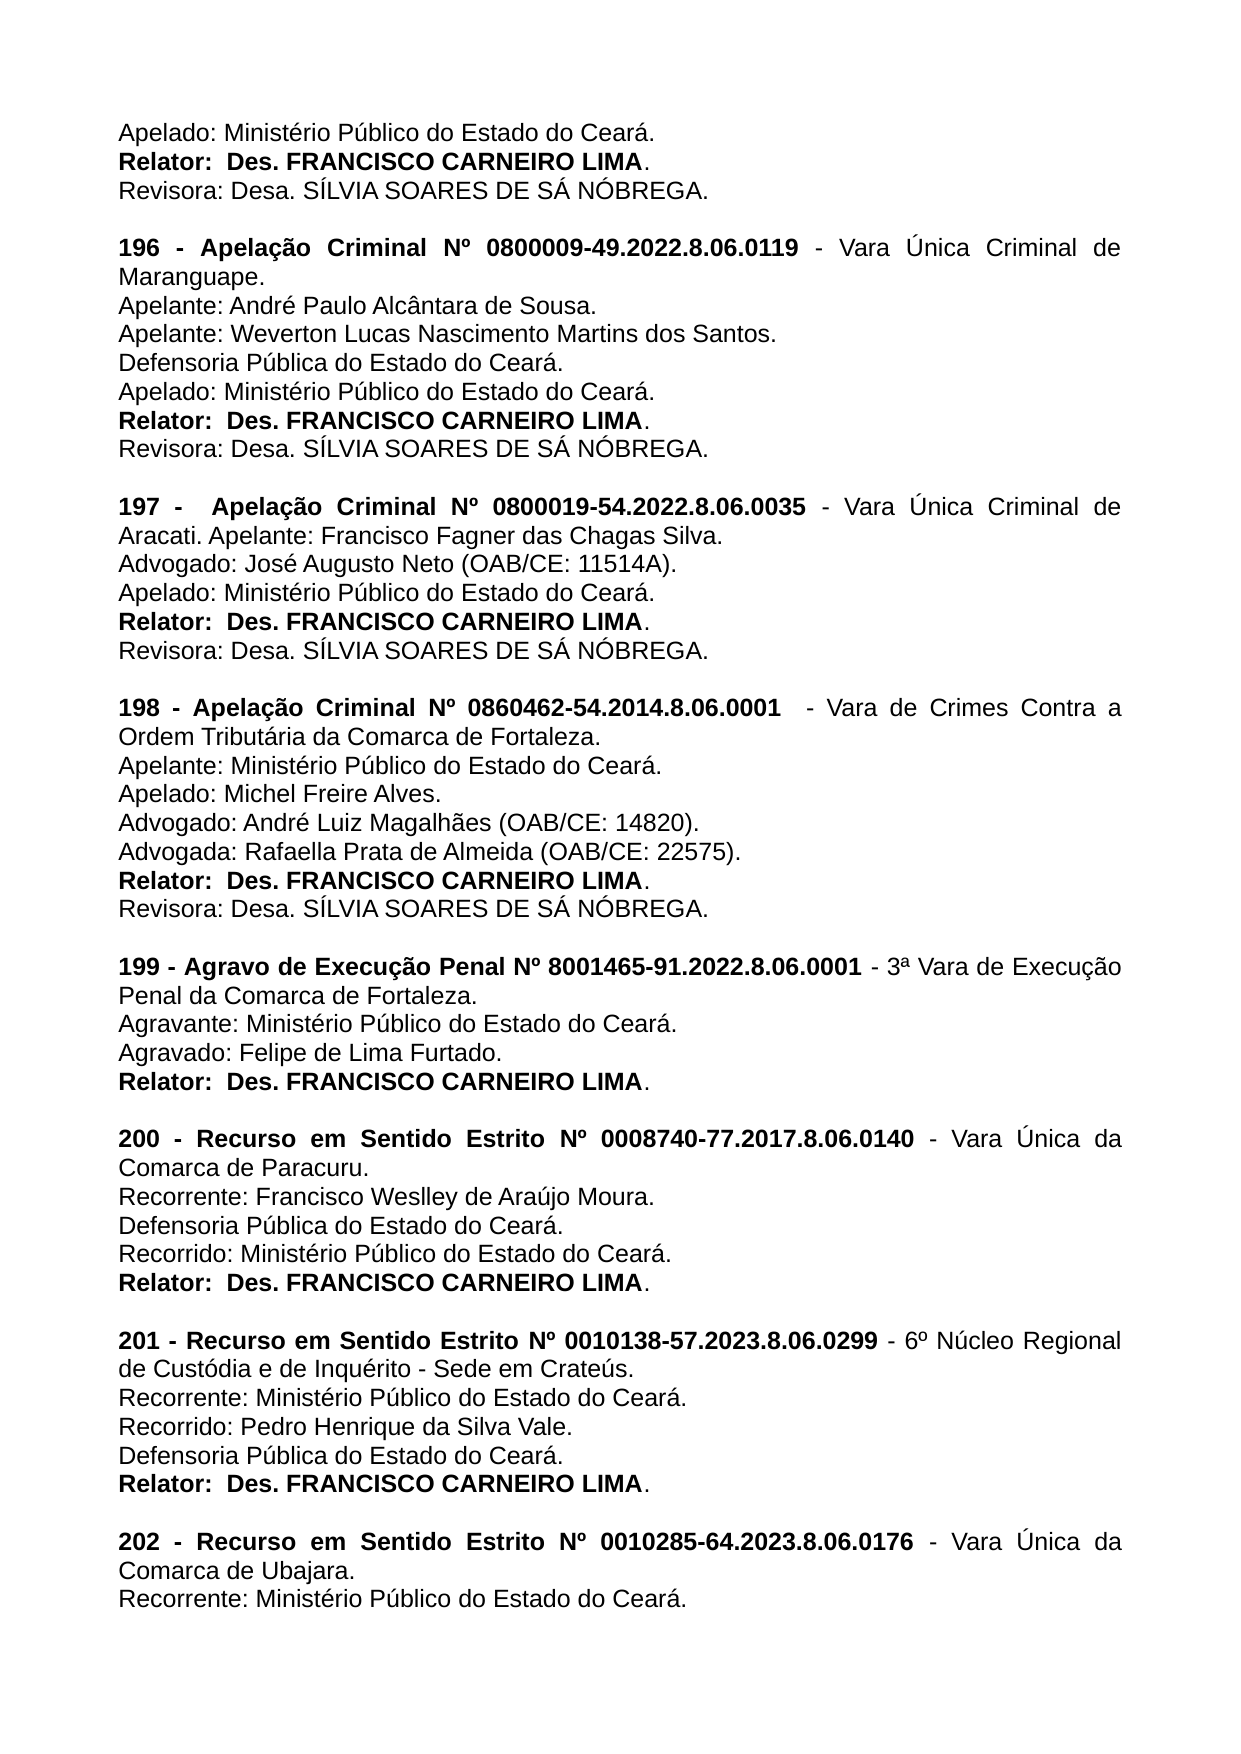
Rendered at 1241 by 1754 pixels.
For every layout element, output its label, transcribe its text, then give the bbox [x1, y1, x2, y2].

text Apelado: Ministério Público do Estado do Ceará. [118, 377, 1122, 406]
text Recorrido: Pedro Henrique da Silva Vale. [118, 1412, 1122, 1441]
text Relator: Des. FRANCISCO CARNEIRO LIMA. [118, 1469, 1122, 1498]
text Apelante: Weverton Lucas Nascimento Martins dos Santos. [118, 319, 1122, 348]
text 202 - Recurso em Sentido Estrito Nº 0010285-64.2023.8.06.0176 - Vara Única da Comarca de Ubajara. [118, 1527, 1122, 1584]
text Relator: Des. FRANCISCO CARNEIRO LIMA. [118, 406, 1122, 434]
text 198 - Apelação Criminal Nº 0860462-54.2014.8.06.0001 - Vara de Crimes Contra a Ordem Tributária da Comarca de Fortaleza. [118, 693, 1122, 751]
text Defensoria Pública do Estado do Ceará. [118, 348, 1122, 377]
text Relator: Des. FRANCISCO CARNEIRO LIMA. [118, 607, 1122, 636]
text Advogada: Rafaella Prata de Almeida (OAB/CE: 22575). [118, 837, 1122, 866]
text Relator: Des. FRANCISCO CARNEIRO LIMA. [118, 147, 1122, 176]
text Defensoria Pública do Estado do Ceará. [118, 1441, 1122, 1469]
text 197 - Apelação Criminal Nº 0800019-54.2022.8.06.0035 - Vara Única Criminal de Aracati. Apelante: Francisco Fagner das Chagas Silva. [118, 492, 1122, 549]
text Recorrente: Ministério Público do Estado do Ceará. [118, 1584, 1122, 1613]
text Agravante: Ministério Público do Estado do Ceará. [118, 1009, 1122, 1038]
text Recorrido: Ministério Público do Estado do Ceará. [118, 1239, 1122, 1268]
text Relator: Des. FRANCISCO CARNEIRO LIMA. [118, 1268, 1122, 1297]
text Advogado: André Luiz Magalhães (OAB/CE: 14820). [118, 808, 1122, 837]
text Agravado: Felipe de Lima Furtado. [118, 1038, 1122, 1067]
text 196 - Apelação Criminal Nº 0800009-49.2022.8.06.0119 - Vara Única Criminal de Maranguape. [118, 233, 1122, 291]
text 199 - Agravo de Execução Penal Nº 8001465-91.2022.8.06.0001 - 3ª Vara de Execução Penal da Comarca de Fortaleza. [118, 952, 1122, 1009]
text Recorrente: Ministério Público do Estado do Ceará. [118, 1383, 1122, 1412]
text Revisora: Desa. SÍLVIA SOARES DE SÁ NÓBREGA. [118, 176, 1122, 204]
text Revisora: Desa. SÍLVIA SOARES DE SÁ NÓBREGA. [118, 434, 1122, 463]
text Apelado: Ministério Público do Estado do Ceará. [118, 118, 1122, 147]
text Apelado: Michel Freire Alves. [118, 779, 1122, 808]
text 201 - Recurso em Sentido Estrito Nº 0010138-57.2023.8.06.0299 - 6º Núcleo Regional de Custódia e de Inquérito - Sede em Crateús. [118, 1326, 1122, 1383]
text Apelante: Ministério Público do Estado do Ceará. [118, 751, 1122, 779]
text 200 - Recurso em Sentido Estrito Nº 0008740-77.2017.8.06.0140 - Vara Única da Comarca de Paracuru. [118, 1124, 1122, 1182]
text Advogado: José Augusto Neto (OAB/CE: 11514A). [118, 549, 1122, 578]
text Revisora: Desa. SÍLVIA SOARES DE SÁ NÓBREGA. [118, 894, 1122, 923]
text Relator: Des. FRANCISCO CARNEIRO LIMA. [118, 1067, 1122, 1096]
text Defensoria Pública do Estado do Ceará. [118, 1211, 1122, 1239]
text Relator: Des. FRANCISCO CARNEIRO LIMA. [118, 866, 1122, 894]
text Apelado: Ministério Público do Estado do Ceará. [118, 578, 1122, 607]
text Recorrente: Francisco Weslley de Araújo Moura. [118, 1182, 1122, 1211]
text Revisora: Desa. SÍLVIA SOARES DE SÁ NÓBREGA. [118, 636, 1122, 664]
text Apelante: André Paulo Alcântara de Sousa. [118, 291, 1122, 319]
